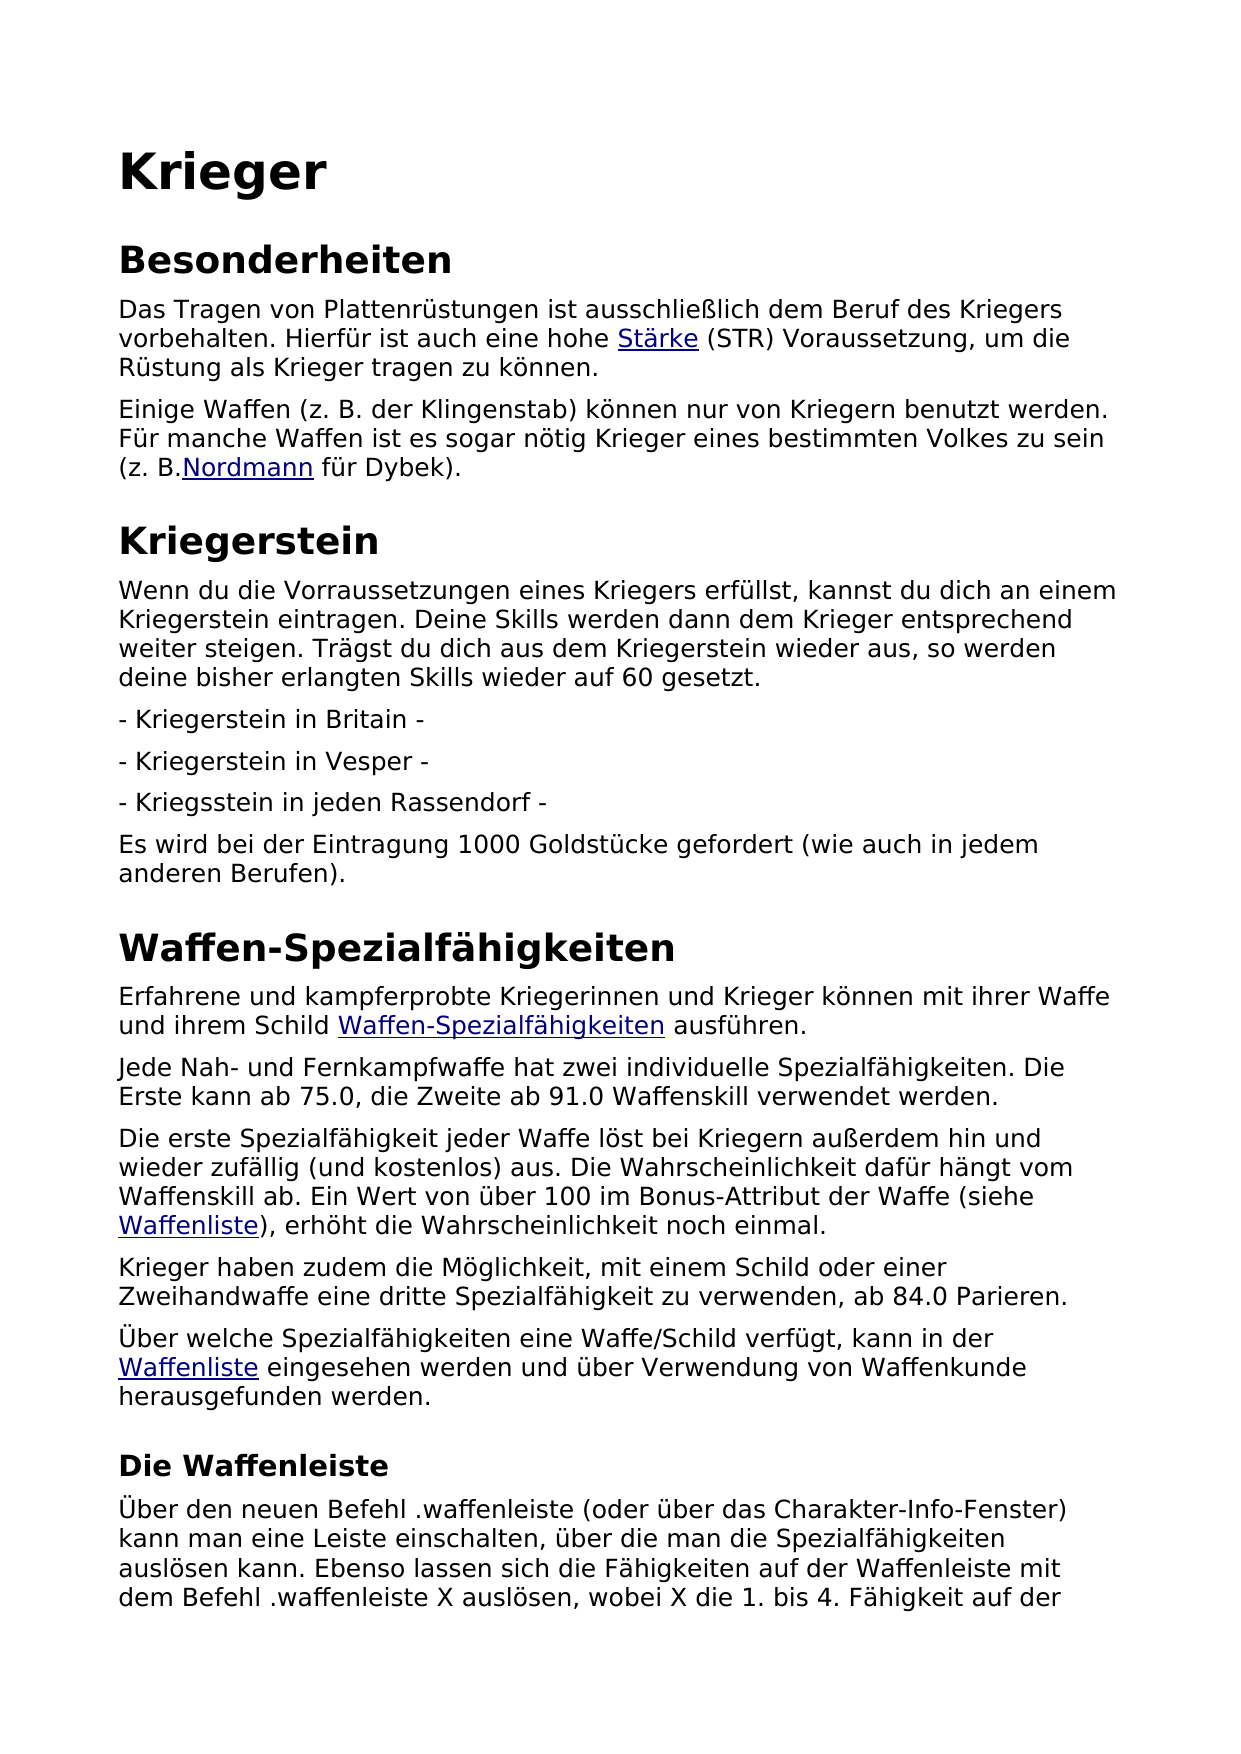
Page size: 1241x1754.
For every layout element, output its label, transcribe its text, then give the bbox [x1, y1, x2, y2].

text Über den neuen Befehl .waffenleiste (oder über das Charakter-Info-Fenster) kann man eine Leiste einschalten, über die man die Spezialfähigkeiten auslösen kann. Ebenso lassen sich die Fähigkeiten auf der Waffenleiste mit dem Befehl .waffenleiste X auslösen, wobei X die 1. bis 4. Fähigkeit auf der [118, 1495, 1122, 1612]
subtitle Kriegerstein [118, 520, 1122, 564]
subtitle Krieger [118, 143, 1122, 201]
text Krieger haben zudem die Möglichkeit, mit einem Schild oder einer Zweihandwaffe eine dritte Spezialfähigkeit zu verwenden, ab 84.0 Parieren. [118, 1253, 1122, 1311]
text - Kriegerstein in Britain - [118, 705, 1122, 734]
text Das Tragen von Plattenrüstungen ist ausschließlich dem Beruf des Kriegers vorbehalten. Hierfür ist auch eine hohe Stärke (STR) Voraussetzung, um die Rüstung als Krieger tragen zu können. [118, 295, 1122, 382]
text Es wird bei der Eintragung 1000 Goldstücke gefordert (wie auch in jedem anderen Berufen). [118, 830, 1122, 889]
text - Kriegerstein in Vesper - [118, 747, 1122, 776]
text - Kriegsstein in jeden Rassendorf - [118, 789, 1122, 818]
text Erfahrene und kampferprobte Kriegerinnen und Krieger können mit ihrer Waffe und ihrem Schild Waffen-Spezialfähigkeiten ausführen. [118, 982, 1122, 1041]
text Über welche Spezialfähigkeiten eine Waffe/Schild verfügt, kann in der Waffenliste eingesehen werden und über Verwendung von Waffenkunde herausgefunden werden. [118, 1324, 1122, 1411]
text Jede Nah- und Fernkampfwaffe hat zwei individuelle Spezialfähigkeiten. Die Erste kann ab 75.0, die Zweite ab 91.0 Waffenskill verwendet werden. [118, 1053, 1122, 1111]
text Wenn du die Vorraussetzungen eines Kriegers erfüllst, kannst du dich an einem Kriegerstein eintragen. Deine Skills werden dann dem Krieger entsprechend weiter steigen. Trägst du dich aus dem Kriegerstein wieder aus, so werden deine bisher erlangten Skills wieder auf 60 gesetzt. [118, 576, 1122, 693]
subtitle Besonderheiten [118, 239, 1122, 282]
subtitle Waffen-Spezialfähigkeiten [118, 926, 1122, 970]
text Einige Waffen (z. B. der Klingenstab) können nur von Kriegern benutzt werden. Für manche Waffen ist es sogar nötig Krieger eines bestimmten Volkes zu sein (z. B.Nordmann für Dybek). [118, 395, 1122, 482]
text Die erste Spezialfähigkeit jeder Waffe löst bei Kriegern außerdem hin und wieder zufällig (und kostenlos) aus. Die Wahrscheinlichkeit dafür hängt vom Waffenskill ab. Ein Wert von über 100 im Bonus-Attribut der Waffe (siehe Waffenliste), erhöht die Wahrscheinlichkeit noch einmal. [118, 1124, 1122, 1241]
subtitle Die Waffenleiste [118, 1449, 1122, 1483]
